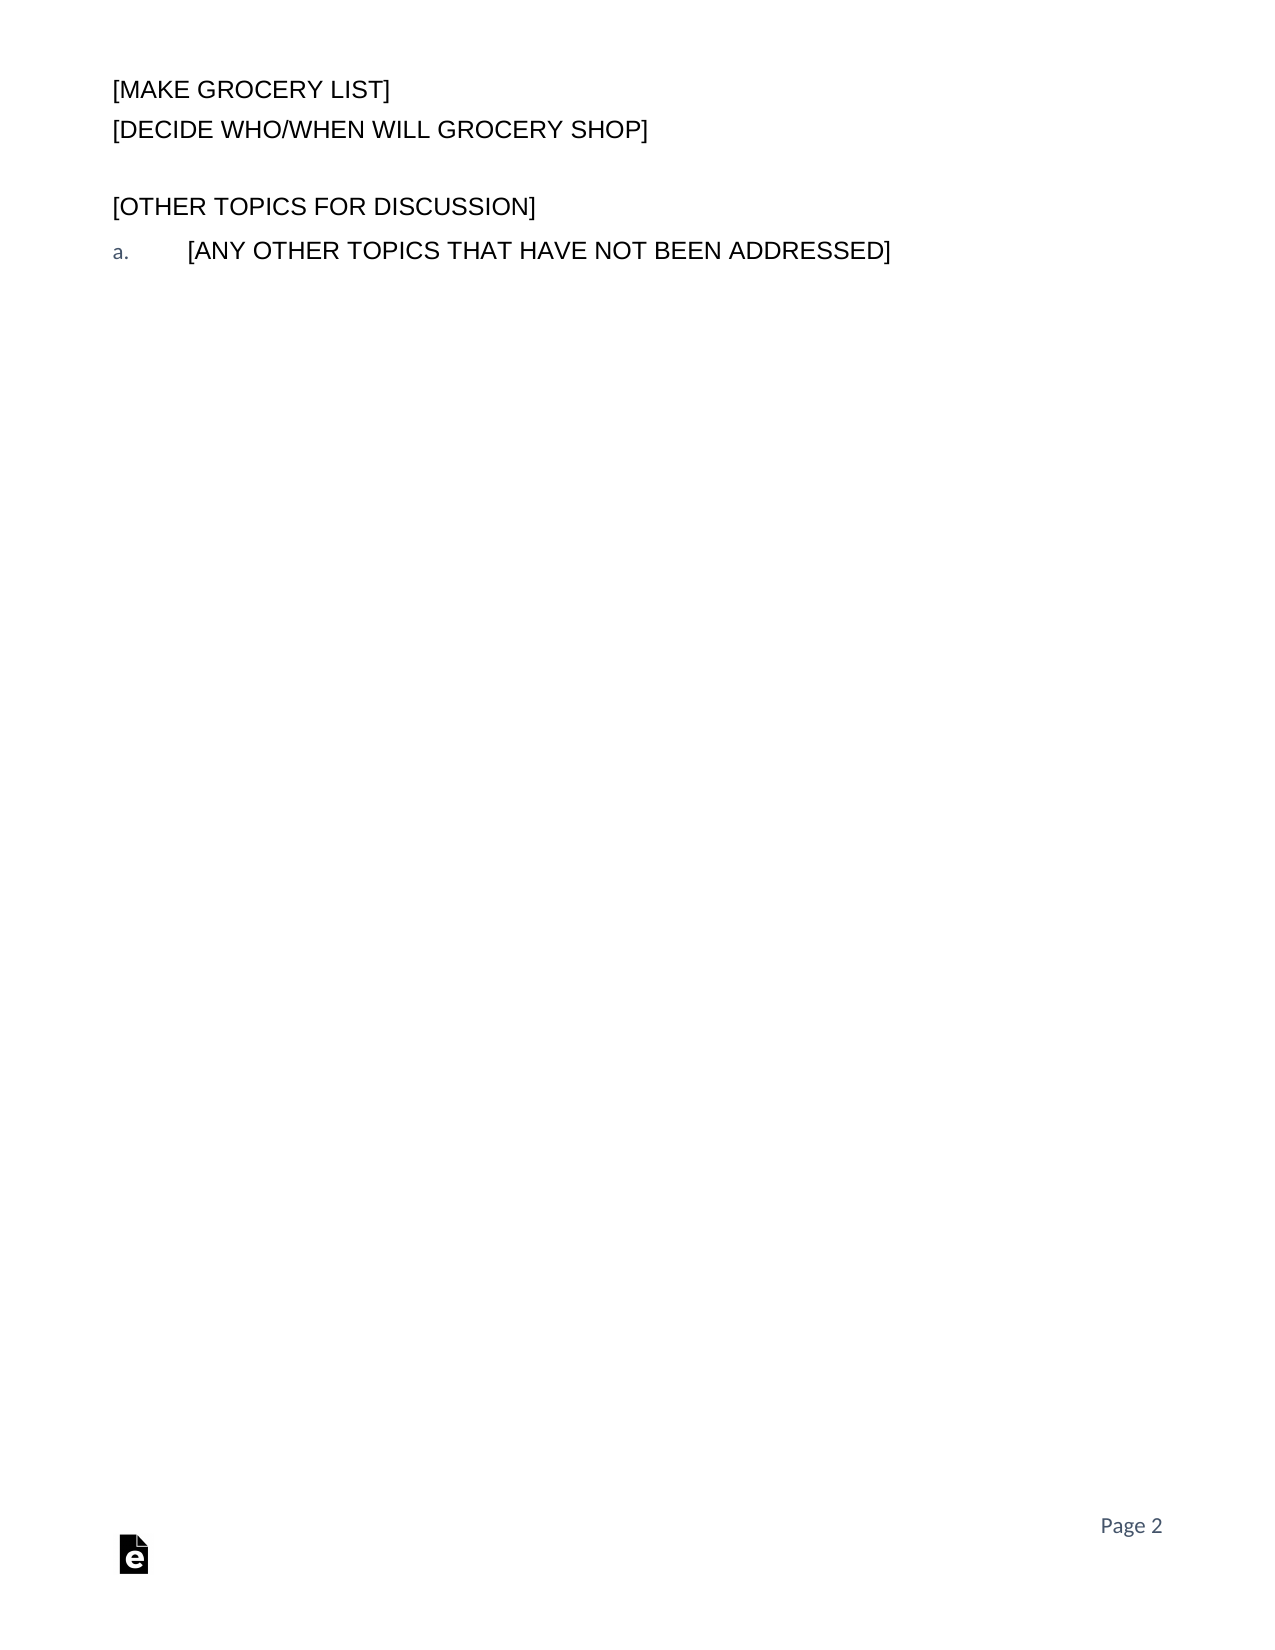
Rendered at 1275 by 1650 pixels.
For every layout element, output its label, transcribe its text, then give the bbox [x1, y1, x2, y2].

subtitle [ANY OTHER TOPICS THAT HAVE NOT BEEN ADDRESSED] [112, 236, 937, 266]
subtitle [OTHER TOPICS FOR DISCUSSION] [112, 192, 937, 221]
subtitle [DECIDE WHO/WHEN WILL GROCERY SHOP] [112, 115, 937, 144]
subtitle [MAKE GROCERY LIST] [112, 75, 937, 104]
